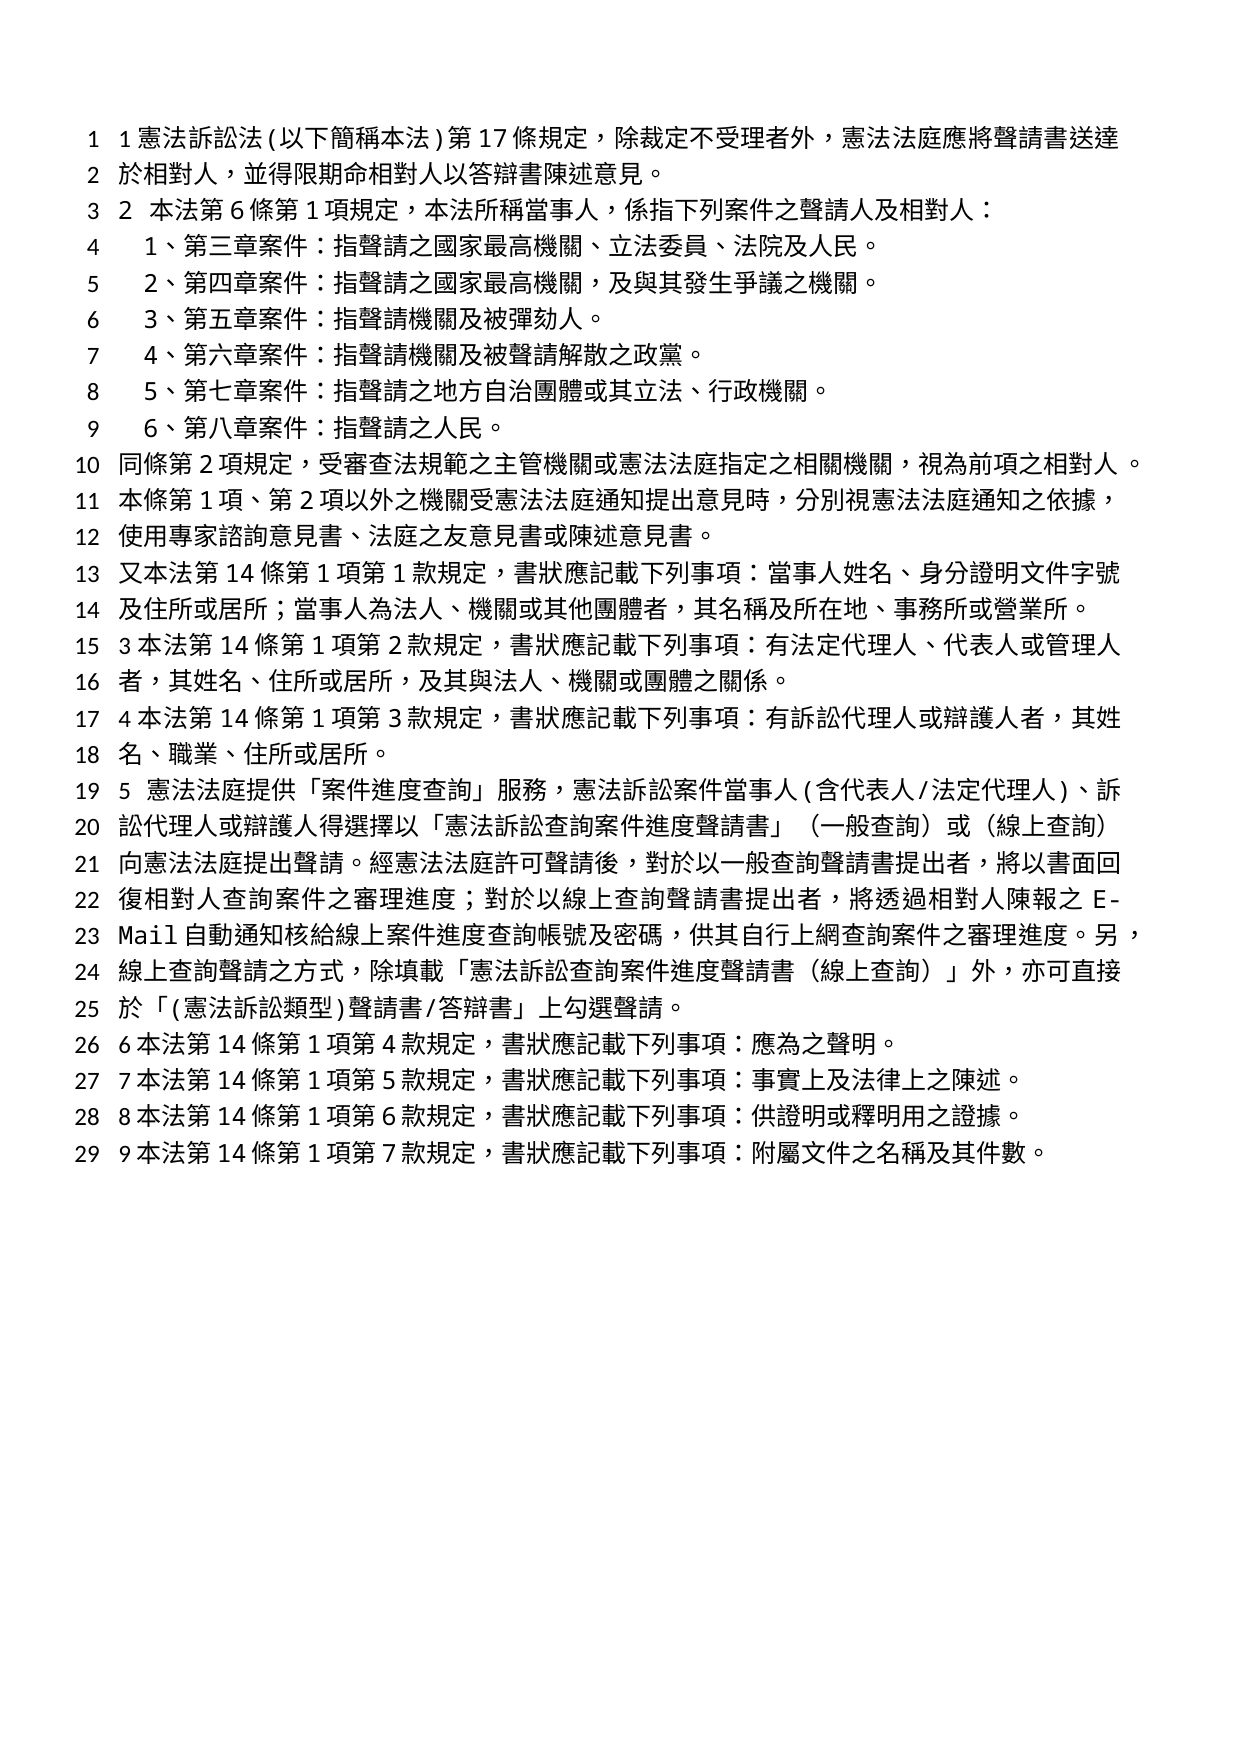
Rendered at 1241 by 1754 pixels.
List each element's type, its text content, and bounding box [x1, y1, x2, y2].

text 本法第14條第1項第4款規定，書狀應記載下列事項：應為之聲明。 [118, 1024, 1122, 1061]
text 本法第14條第1項第3款規定，書狀應記載下列事項：有訴訟代理人或辯護人者，其姓名、職業、住所或居所。 [118, 698, 1122, 771]
text 本法第14條第1項第2款規定，書狀應記載下列事項：有法定代理人、代表人或管理人者，其姓名、住所或居所，及其與法人、機關或團體之關係。 [118, 626, 1122, 698]
list 第五章案件：指聲請機關及被彈劾人。 [143, 299, 1122, 336]
list 第四章案件：指聲請之國家最高機關，及與其發生爭議之機關。 [143, 263, 1122, 299]
text 本法第6條第1項規定，本法所稱當事人，係指下列案件之聲請人及相對人： [118, 191, 1122, 227]
list 第八章案件：指聲請之人民。 [143, 408, 1122, 444]
text 又本法第14條第1項第1款規定，書狀應記載下列事項：當事人姓名、身分證明文件字號及住所或居所；當事人為法人、機關或其他團體者，其名稱及所在地、事務所或營業所。 [118, 553, 1122, 626]
list 第六章案件：指聲請機關及被聲請解散之政黨。 [143, 336, 1122, 372]
text 本法第14條第1項第6款規定，書狀應記載下列事項：供證明或釋明用之證據。 [118, 1097, 1122, 1133]
text 本法第14條第1項第5款規定，書狀應記載下列事項：事實上及法律上之陳述。 [118, 1061, 1122, 1097]
text 同條第2項規定，受審查法規範之主管機關或憲法法庭指定之相關機關，視為前項之相對人。本條第1項、第2項以外之機關受憲法法庭通知提出意見時，分別視憲法法庭通知之依據，使用專家諮詢意見書、法庭之友意見書或陳述意見書。 [118, 444, 1122, 553]
list 第三章案件：指聲請之國家最高機關、立法委員、法院及人民。 [143, 227, 1122, 263]
text 本法第14條第1項第7款規定，書狀應記載下列事項：附屬文件之名稱及其件數。 [118, 1133, 1122, 1169]
text 憲法訴訟法(以下簡稱本法)第17條規定，除裁定不受理者外，憲法法庭應將聲請書送達於相對人，並得限期命相對人以答辯書陳述意見。 [118, 118, 1122, 191]
text 憲法法庭提供「案件進度查詢」服務，憲法訴訟案件當事人(含代表人/法定代理人)、訴訟代理人或辯護人得選擇以「憲法訴訟查詢案件進度聲請書」（一般查詢）或（線上查詢）向憲法法庭提出聲請。經憲法法庭許可聲請後，對於以一般查詢聲請書提出者，將以書面回復相對人查詢案件之審理進度；對於以線上查詢聲請書提出者，將透過相對人陳報之E-Mail自動通知核給線上案件進度查詢帳號及密碼，供其自行上網查詢案件之審理進度。另，線上查詢聲請之方式，除填載「憲法訴訟查詢案件進度聲請書（線上查詢）」外，亦可直接於「(憲法訴訟類型)聲請書/答辯書」上勾選聲請。 [118, 771, 1122, 1024]
list 第七章案件：指聲請之地方自治團體或其立法、行政機關。 [143, 372, 1122, 408]
